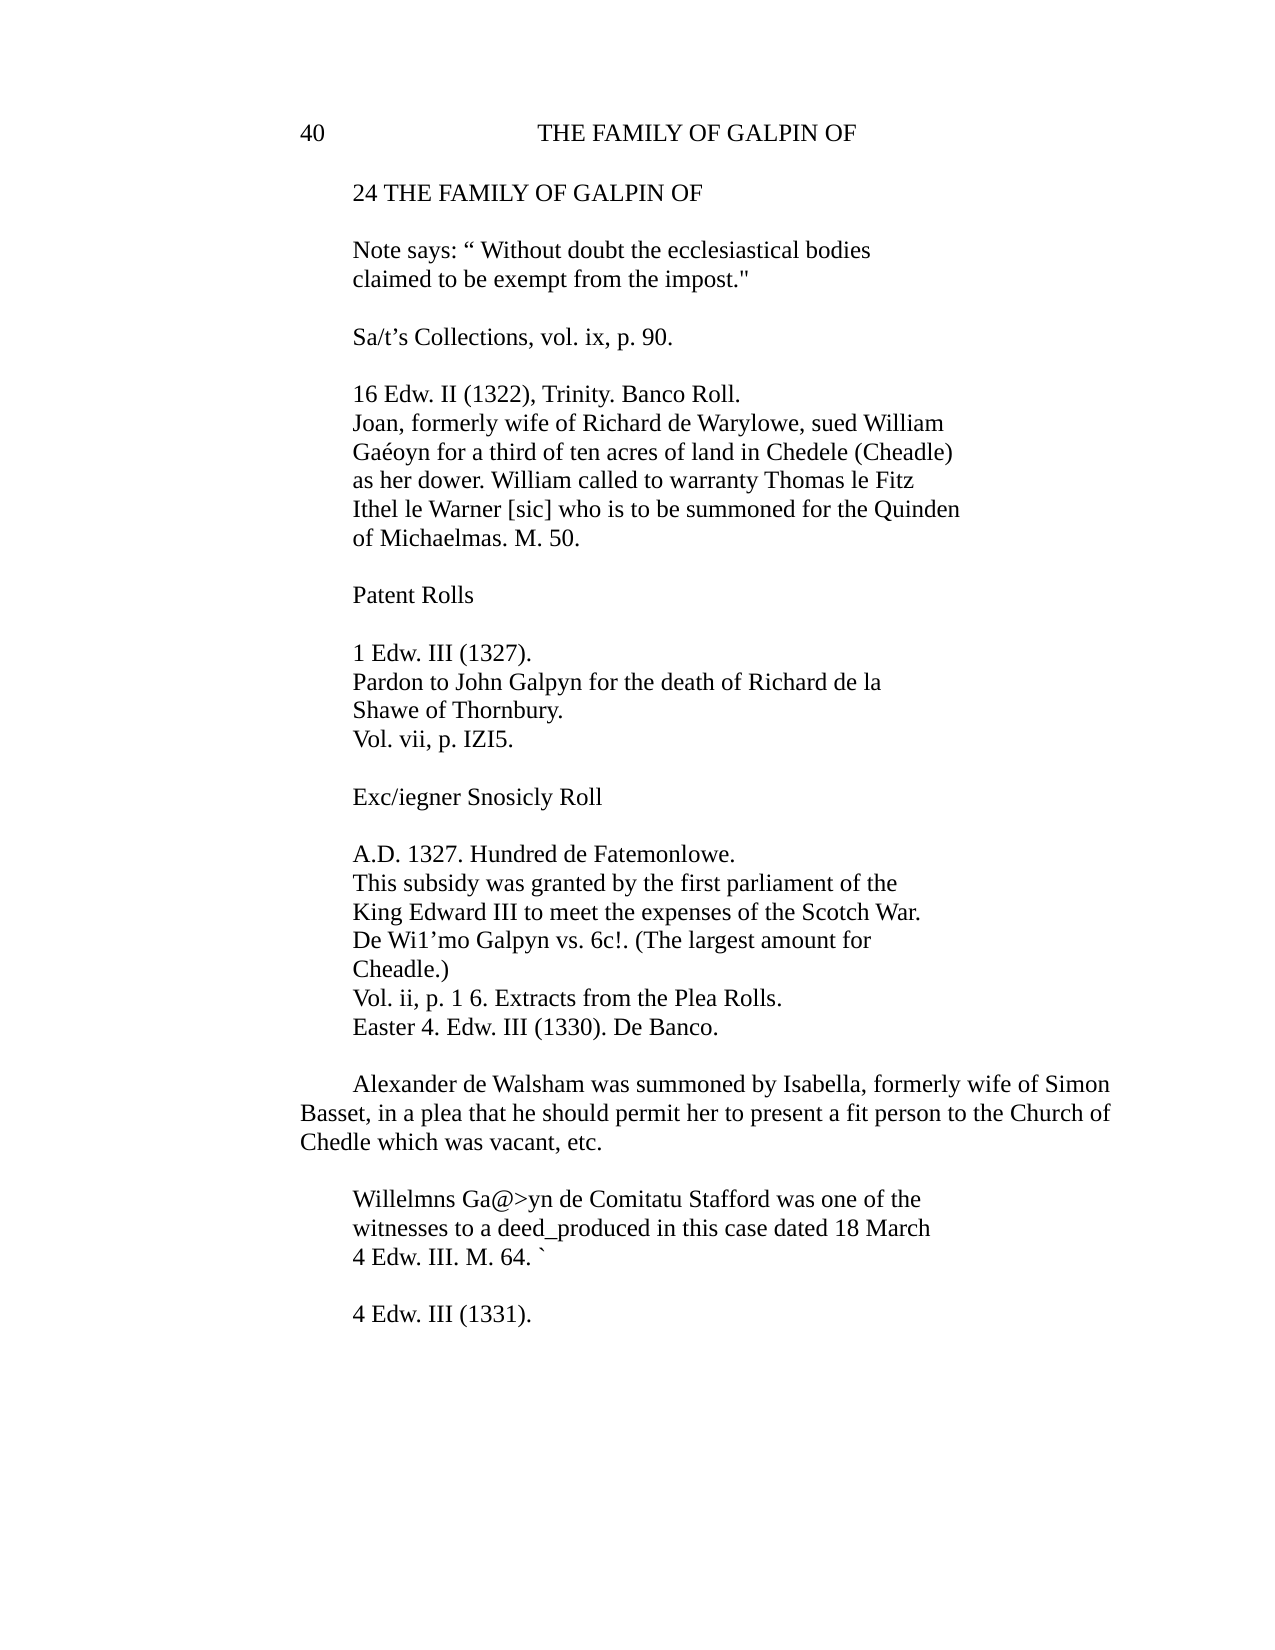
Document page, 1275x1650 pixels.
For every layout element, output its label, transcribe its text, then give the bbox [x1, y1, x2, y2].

text 1 Edw. III (1327). [300, 638, 1125, 667]
text Exc/iegner Snosicly Roll [300, 782, 1125, 811]
text Willelmns Ga@>yn de Comitatu Stafford was one of the [300, 1184, 1125, 1213]
text De Wi1’mo Galpyn vs. 6c!. (The largest amount for [300, 926, 1125, 954]
text King Edward III to meet the expenses of the Scotch War. [300, 897, 1125, 926]
text Patent Rolls [300, 581, 1125, 609]
text Shawe of Thornbury. [300, 696, 1125, 724]
text 4 Edw. III (1331). [300, 1299, 1125, 1328]
text Sa/t’s Collections, vol. ix, p. 90. [300, 322, 1125, 351]
text witnesses to a deed_produced in this case dated 18 March [300, 1213, 1125, 1242]
text Cheadle.) [300, 954, 1125, 983]
text Easter 4. Edw. III (1330). De Banco. [300, 1012, 1125, 1041]
text Ithel le Warner [sic] who is to be summoned for the Quinden [300, 494, 1125, 523]
text Joan, formerly wife of Richard de Warylowe, sued William [300, 408, 1125, 437]
text as her dower. William called to warranty Thomas le Fitz [300, 466, 1125, 494]
text Vol. ii, p. 1 6. Extracts from the Plea Rolls. [300, 983, 1125, 1012]
text 24 THE FAMILY OF GALPIN OF [300, 178, 1125, 207]
text This subsidy was granted by the first parliament of the [300, 868, 1125, 897]
text Gaéoyn for a third of ten acres of land in Chedele (Cheadle) [300, 437, 1125, 466]
text 4 Edw. III. M. 64. ` [300, 1242, 1125, 1271]
text Note says: “ Without doubt the ecclesiastical bodies [300, 236, 1125, 264]
text claimed to be exempt from the impost." [300, 264, 1125, 293]
text Vol. vii, p. IZI5. [300, 724, 1125, 753]
text 16 Edw. II (1322), Trinity. Banco Roll. [300, 379, 1125, 408]
text Alexander de Walsham was summoned by Isabella, formerly wife of Simon Basset, in a plea that he should permit her to present a fit person to the Church of Chedle which was vacant, etc. [300, 1069, 1125, 1156]
text A.D. 1327. Hundred de Fatemonlowe. [300, 839, 1125, 868]
text of Michaelmas. M. 50. [300, 523, 1125, 552]
text Pardon to John Galpyn for the death of Richard de la [300, 667, 1125, 696]
